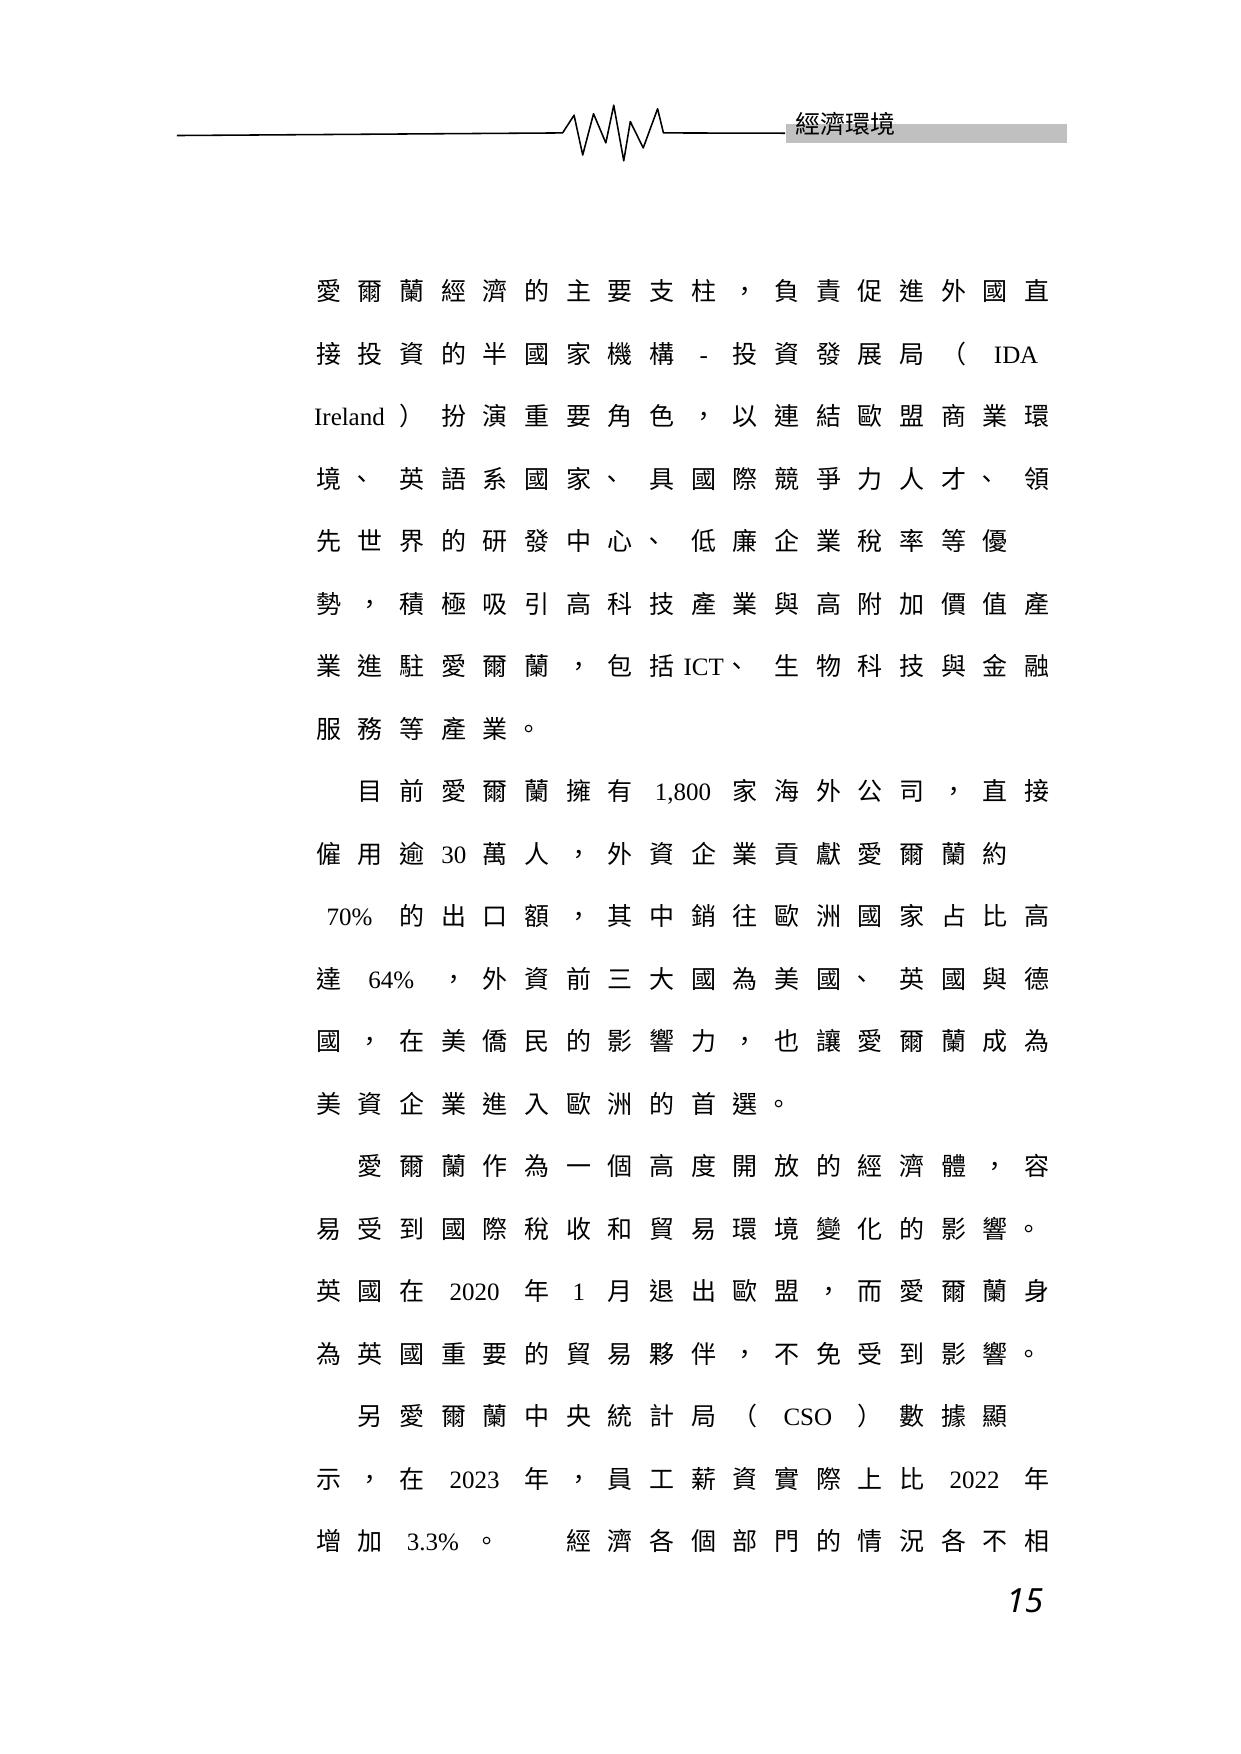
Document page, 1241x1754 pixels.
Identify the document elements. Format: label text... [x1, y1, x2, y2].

text 愛爾蘭作為一個高度開放的經濟體，容易受到國際稅收和貿易環境變化的影響。英國在2020年1月退出歐盟，而愛爾蘭身為英國重要的貿易夥伴，不免受到影響。 [281, 1125, 1058, 1375]
text 目前愛爾蘭擁有1,800家海外公司，直接僱用逾30萬人，外資企業貢獻愛爾蘭約70%的出口額，其中銷往歐洲國家占比高達64%，外資前三大國為美國、英國與德國，在美僑民的影響力，也讓愛爾蘭成為美資企業進入歐洲的首選。 [281, 750, 1058, 1125]
text 另愛爾蘭中央統計局（CSO）數據顯示，在2023年，員工薪資實際上比2022年增加3.3%。 經濟各個部門的情況各不相 [281, 1375, 1058, 1563]
text 愛爾蘭經濟的主要支柱，負責促進外國直接投資的半國家機構-投資發展局（IDA Ireland）扮演重要角色，以連結歐盟商業環境、英語系國家、具國際競爭力人才、領先世界的研發中心、低廉企業稅率等優勢，積極吸引高科技產業與高附加價值產業進駐愛爾蘭，包括ICT、生物科技與金融服務等產業。 [281, 250, 1058, 750]
